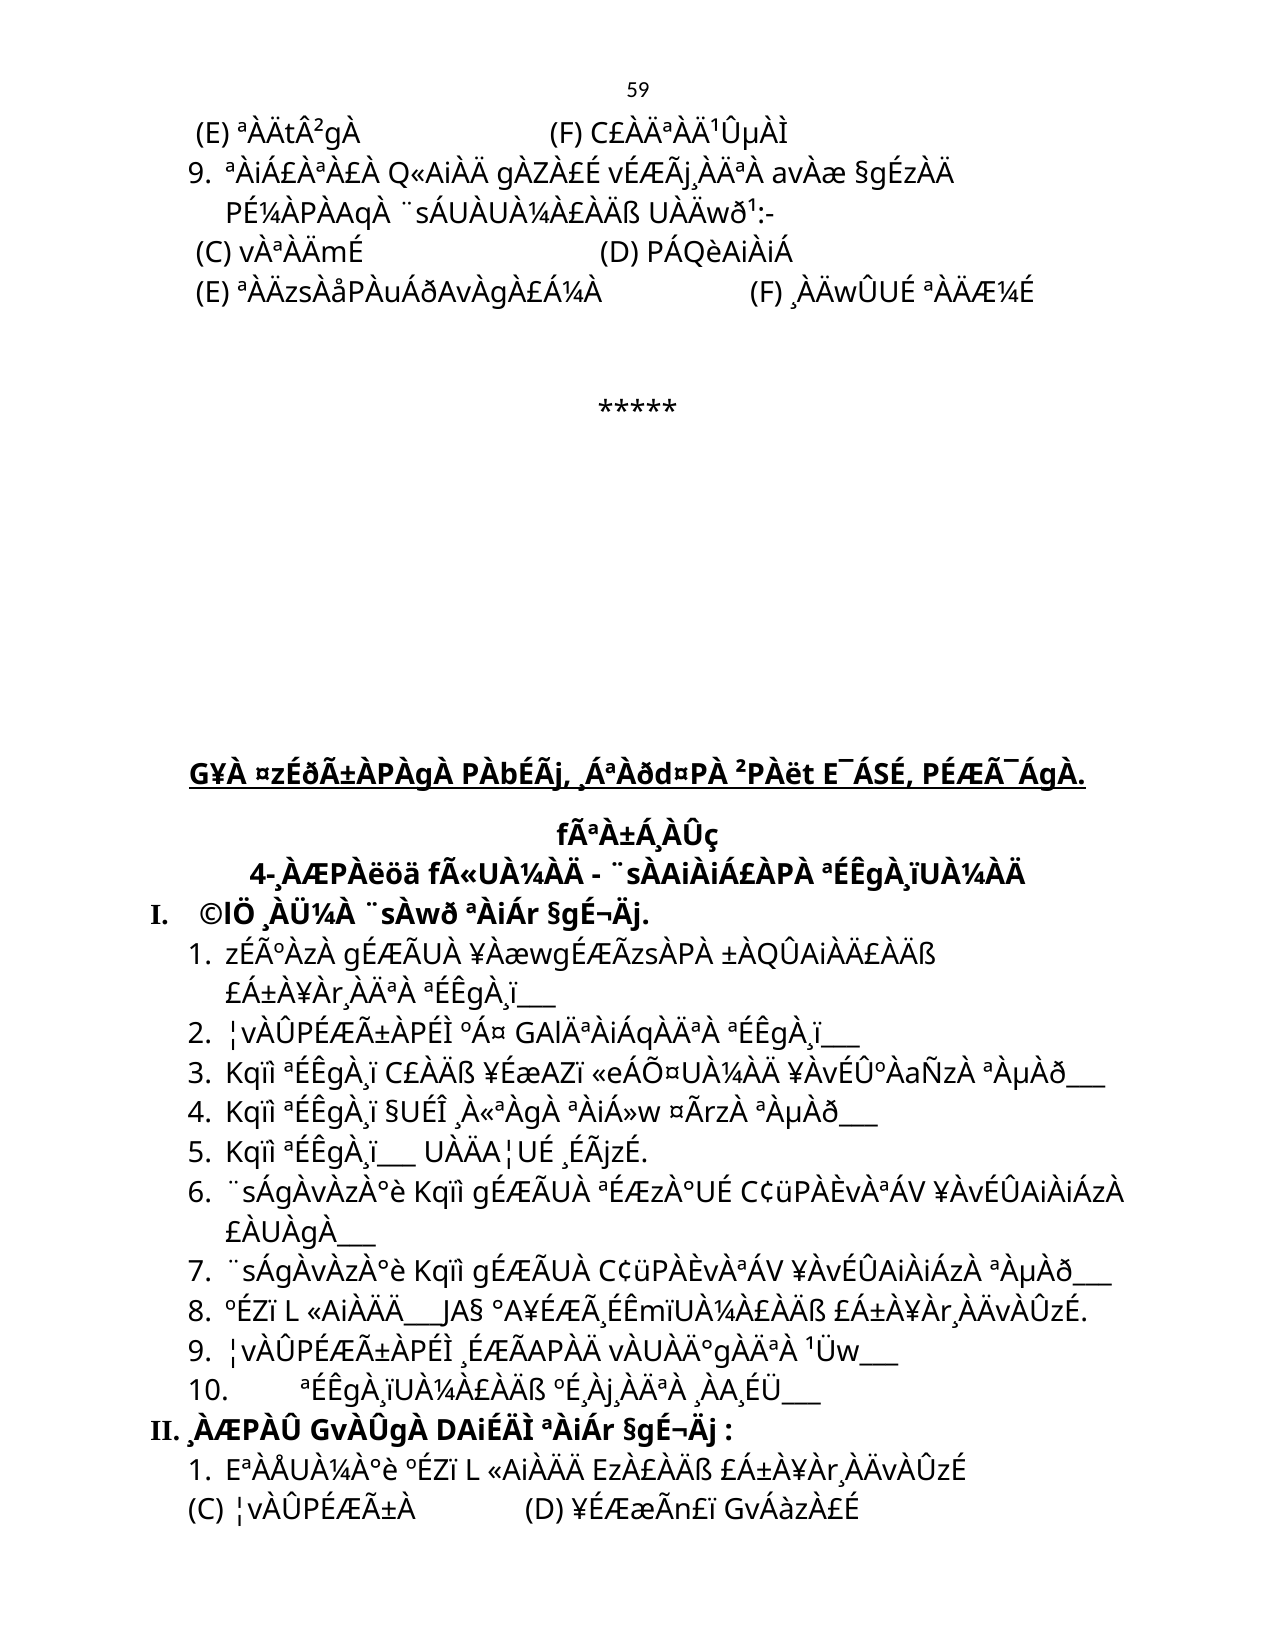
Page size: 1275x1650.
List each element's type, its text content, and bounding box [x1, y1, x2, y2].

text (E) ªÀÄzsÀåPÀuÁðAvÀgÀ£Á¼À (F) ¸ÀÄwÛUÉ ªÀÄÆ¼É [150, 271, 1125, 311]
list Kqïì ªÉÊgÀ¸ï___ UÀÄA¦UÉ ¸ÉÃjzÉ. [187, 1131, 1125, 1171]
list ¨sÁgÀvÀzÀ°è Kqïì gÉÆÃUÀ C¢üPÀÈvÀªÁV ¥ÀvÉÛAiÀiÁzÀ ªÀµÀð___ [187, 1251, 1125, 1290]
text 4-¸ÀÆPÀëöä fÃ«UÀ¼ÀÄ - ¨sÀAiÀiÁ£ÀPÀ ªÉÊgÀ¸ïUÀ¼ÀÄ [150, 854, 1125, 893]
list ºÉZï L «AiÀÄÄ___JA§ °A¥ÉÆÃ¸ÉÊmïUÀ¼À£ÀÄß £Á±À¥Àr¸ÀÄvÀÛzÉ. [187, 1290, 1125, 1330]
text (C) vÀªÀÄmÉ (D) PÁQèAiÀiÁ [150, 232, 1125, 271]
list ¦vÀÛPÉÆÃ±ÀPÉÌ ºÁ¤ GAlÄªÀiÁqÀÄªÀ ªÉÊgÀ¸ï___ [187, 1012, 1125, 1052]
list ¨sÁgÀvÀzÀ°è Kqïì gÉÆÃUÀ ªÉÆzÀ°UÉ C¢üPÀÈvÀªÁV ¥ÀvÉÛAiÀiÁzÀ £ÀUÀgÀ___ [187, 1171, 1125, 1251]
list Kqïì ªÉÊgÀ¸ï §UÉÎ ¸À«ªÀgÀ ªÀiÁ»w ¤ÃrzÀ ªÀµÀð___ [187, 1092, 1125, 1131]
text (E) ªÀÄtÂ²gÀ (F) C£ÀÄªÀÄ¹ÛµÀÌ [150, 112, 1125, 152]
list ¦vÀÛPÉÆÃ±ÀPÉÌ ¸ÉÆÃAPÀÄ vÀUÀÄ°gÀÄªÀ ¹Üw___ [187, 1330, 1125, 1369]
text II. ¸ÀÆPÀÛ GvÀÛgÀ DAiÉÄÌ ªÀiÁr §gÉ¬Äj : [150, 1409, 1125, 1449]
text I. ©lÖ ¸ÀÜ¼À ¨sÀwð ªÀiÁr §gÉ¬Äj. [150, 893, 1125, 933]
list EªÀÅUÀ¼À°è ºÉZï L «AiÀÄÄ EzÀ£ÀÄß £Á±À¥Àr¸ÀÄvÀÛzÉ [187, 1449, 1125, 1489]
list ªÉÊgÀ¸ïUÀ¼À£ÀÄß ºÉ¸Àj¸ÀÄªÀ ¸ÀA¸ÉÜ___ [187, 1369, 1125, 1409]
list zÉÃºÀzÀ gÉÆÃUÀ ¥ÀæwgÉÆÃzsÀPÀ ±ÀQÛAiÀÄ£ÀÄß £Á±À¥Àr¸ÀÄªÀ ªÉÊgÀ¸ï___ [187, 933, 1125, 1012]
list ªÀiÁ£ÀªÀ£À Q«AiÀÄ gÀZÀ£É vÉÆÃj¸ÀÄªÀ avÀæ §gÉzÀÄ PÉ¼ÀPÀAqÀ ¨sÁUÀUÀ¼À£ÀÄß UÀÄwð¹:- [187, 152, 1125, 232]
text G¥À ¤zÉðÃ±ÀPÀgÀ PÀbÉÃj, ¸ÁªÀðd¤PÀ ²PÀët E¯ÁSÉ, PÉÆÃ¯ÁgÀ. [150, 753, 1125, 793]
text ***** [150, 390, 1125, 430]
list Kqïì ªÉÊgÀ¸ï C£ÀÄß ¥ÉæAZï «eÁÕ¤UÀ¼ÀÄ ¥ÀvÉÛºÀaÑzÀ ªÀµÀð___ [187, 1052, 1125, 1092]
text fÃªÀ±Á¸ÀÛç [150, 814, 1125, 854]
text (C) ¦vÀÛPÉÆÃ±À (D) ¥ÉÆæÃn£ï GvÁàzÀ£É [150, 1489, 1125, 1528]
